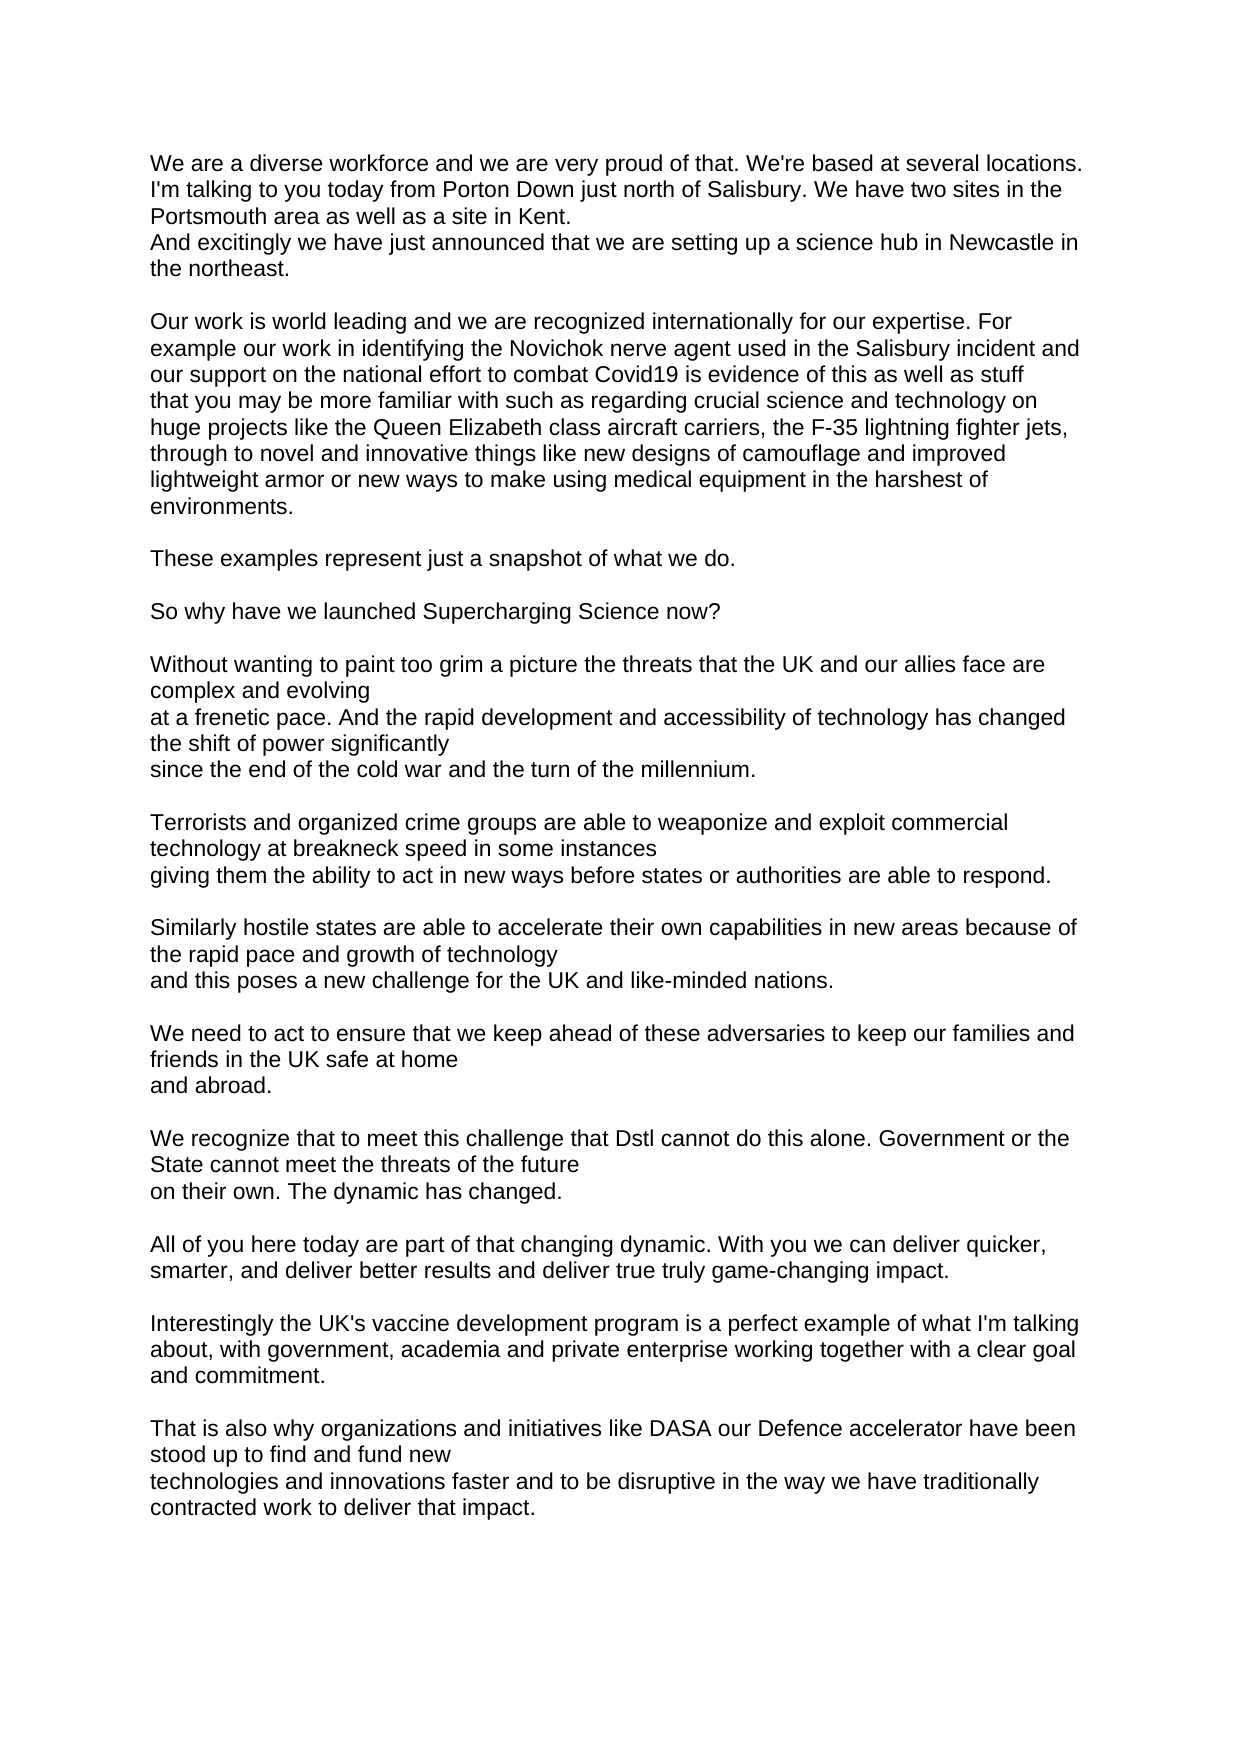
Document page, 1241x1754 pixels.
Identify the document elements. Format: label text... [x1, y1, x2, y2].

text and abroad. [150, 1072, 1090, 1099]
text Similarly hostile states are able to accelerate their own capabilities in new areas because of the rapid pace and growth of technology [150, 914, 1090, 967]
text giving them the ability to act in new ways before states or authorities are able to respond. [150, 862, 1090, 888]
text that you may be more familiar with such as regarding crucial science and technology on huge projects like the Queen Elizabeth class aircraft carriers, the F-35 lightning fighter jets, through to novel and innovative things like new designs of camouflage and improved lightweight armor or new ways to make using medical equipment in the harshest of environments. [150, 387, 1090, 519]
text at a frenetic pace. And the rapid development and accessibility of technology has changed the shift of power significantly [150, 703, 1090, 756]
text Terrorists and organized crime groups are able to weaponize and exploit commercial technology at breakneck speed in some instances [150, 809, 1090, 862]
text and this poses a new challenge for the UK and like-minded nations. [150, 967, 1090, 993]
text These examples represent just a snapshot of what we do. [150, 545, 1090, 572]
text technologies and innovations faster and to be disruptive in the way we have traditionally contracted work to deliver that impact. [150, 1468, 1090, 1520]
text We are a diverse workforce and we are very proud of that. We're based at several locations. I'm talking to you today from Porton Down just north of Salisbury. We have two sites in the Portsmouth area as well as a site in Kent. [150, 150, 1090, 229]
text Our work is world leading and we are recognized internationally for our expertise. For example our work in identifying the Novichok nerve agent used in the Salisbury incident and our support on the national effort to combat Covid19 is evidence of this as well as stuff [150, 308, 1090, 387]
text We recognize that to meet this challenge that Dstl cannot do this alone. Government or the State cannot meet the threats of the future [150, 1125, 1090, 1178]
text All of you here today are part of that changing dynamic. With you we can deliver quicker, smarter, and deliver better results and deliver true truly game-changing impact. [150, 1231, 1090, 1283]
text Without wanting to paint too grim a picture the threats that the UK and our allies face are complex and evolving [150, 651, 1090, 703]
text Interestingly the UK's vaccine development program is a perfect example of what I'm talking about, with government, academia and private enterprise working together with a clear goal and commitment. [150, 1309, 1090, 1389]
text So why have we launched Supercharging Science now? [150, 598, 1090, 624]
text That is also why organizations and initiatives like DASA our Defence accelerator have been stood up to find and fund new [150, 1415, 1090, 1468]
text on their own. The dynamic has changed. [150, 1178, 1090, 1204]
text since the end of the cold war and the turn of the millennium. [150, 756, 1090, 782]
text And excitingly we have just announced that we are setting up a science hub in Newcastle in the northeast. [150, 229, 1090, 282]
text We need to act to ensure that we keep ahead of these adversaries to keep our families and friends in the UK safe at home [150, 1020, 1090, 1072]
